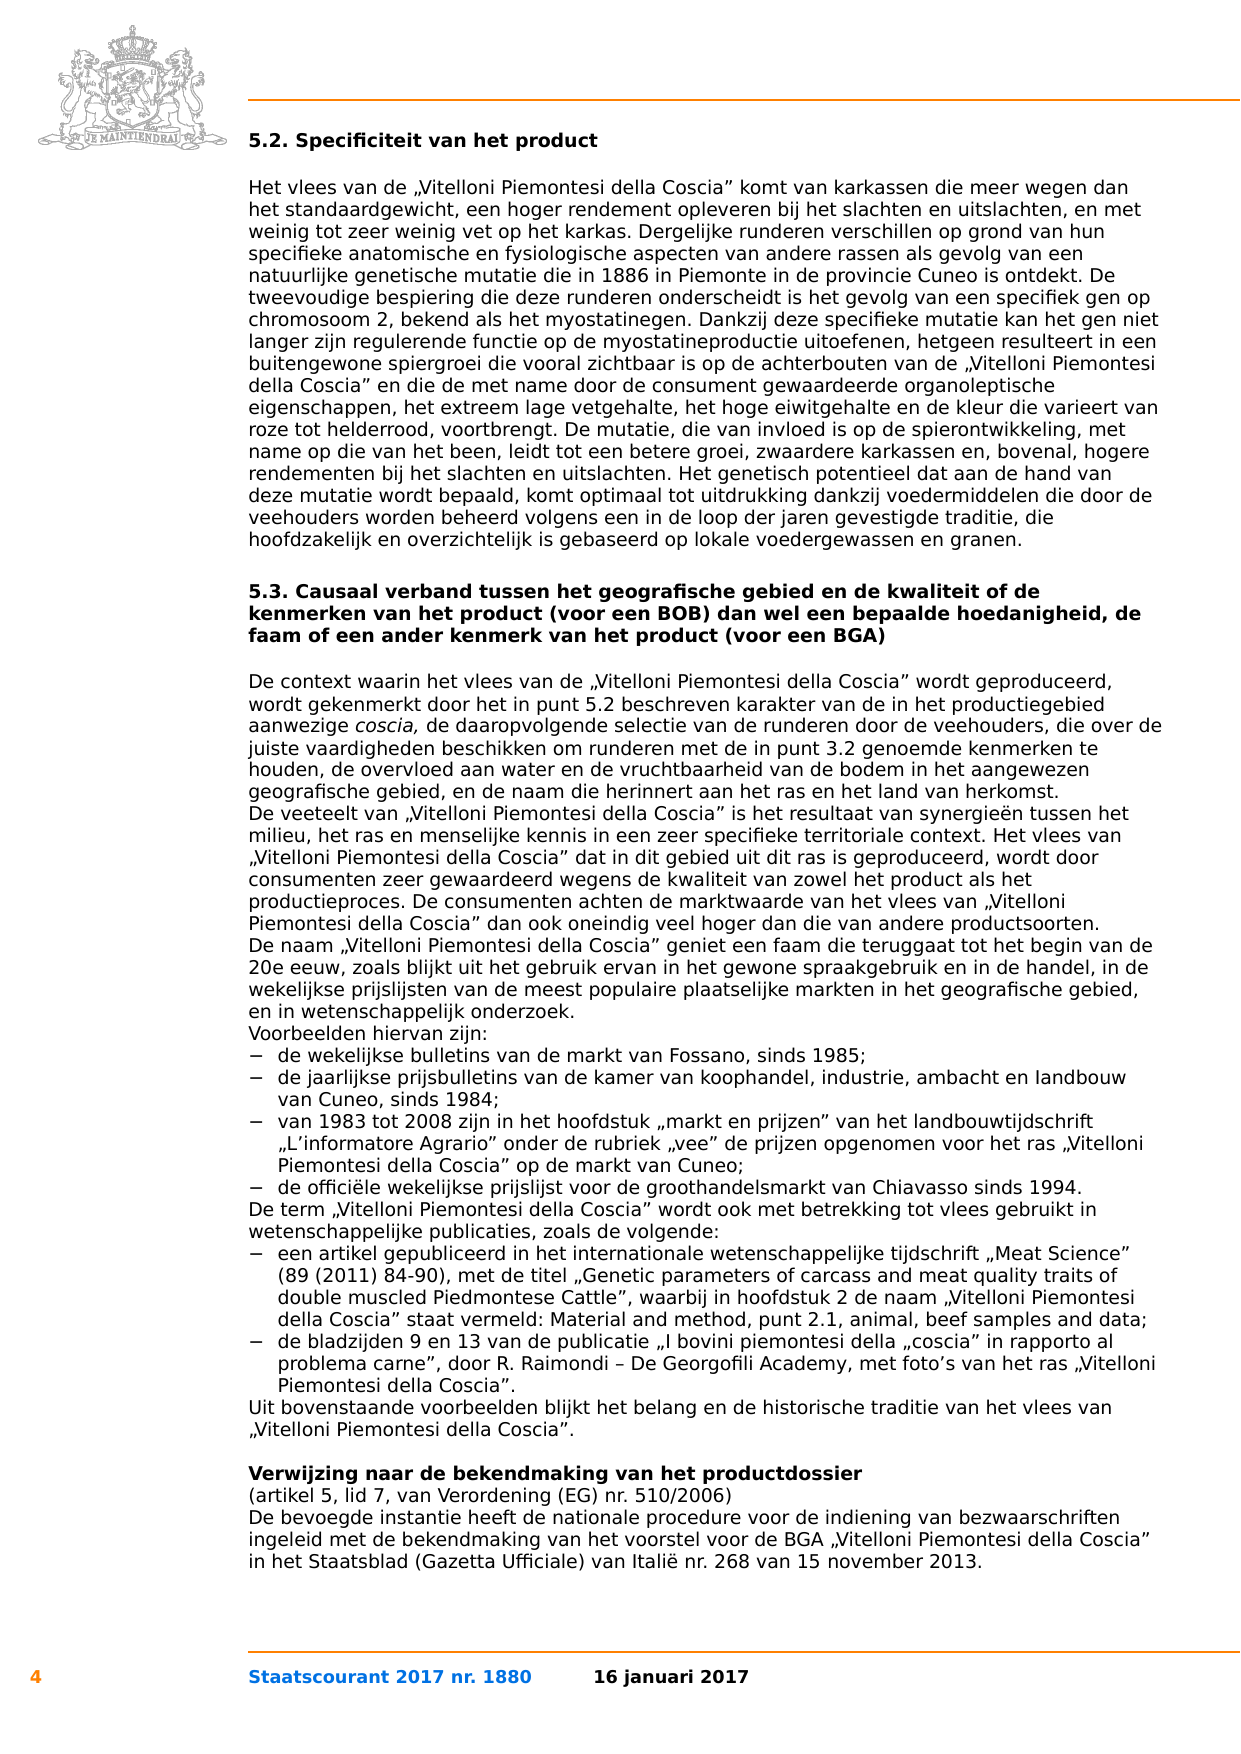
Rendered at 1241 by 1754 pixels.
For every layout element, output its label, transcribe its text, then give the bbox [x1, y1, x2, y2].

text Voorbeelden hiervan zijn: [248, 1023, 1163, 1045]
text − de officiële wekelijkse prijslijst voor de groothandelsmarkt van Chiavasso sinds 1994. [248, 1177, 1163, 1199]
text − de jaarlijkse prijsbulletins van de kamer van koophandel, industrie, ambacht en Iandbouw van Cuneo, sinds 1984; [248, 1067, 1163, 1111]
text Verwijzing naar de bekendmaking van het productdossier [248, 1463, 1163, 1484]
text De term „Vitelloni Piemontesi della Coscia” wordt ook met betrekking tot vlees gebruikt in wetenschappelijke publicaties, zoals de volgende: [248, 1199, 1163, 1243]
text De naam „Vitelloni Piemontesi della Coscia” geniet een faam die teruggaat tot het begin van de 20e eeuw, zoals blijkt uit het gebruik ervan in het gewone spraakgebruik en in de handel, in de wekelijkse prijslijsten van de meest populaire plaatselijke markten in het geografische gebied, en in wetenschappelijk onderzoek. [248, 935, 1163, 1023]
text De context waarin het vlees van de „Vitelloni Piemontesi della Coscia” wordt geproduceerd, wordt gekenmerkt door het in punt 5.2 beschreven karakter van de in het productiegebied aanwezige coscia, de daaropvolgende selectie van de runderen door de veehouders, die over de juiste vaardigheden beschikken om runderen met de in punt 3.2 genoemde kenmerken te houden, de overvloed aan water en de vruchtbaarheid van de bodem in het aangewezen geografische gebied, en de naam die herinnert aan het ras en het land van herkomst. [248, 671, 1163, 803]
text − de wekelijkse bulletins van de markt van Fossano, sinds 1985; [248, 1045, 1163, 1067]
text − van 1983 tot 2008 zijn in het hoofdstuk „markt en prijzen” van het landbouwtijdschrift „L’informatore Agrario” onder de rubriek „vee” de prijzen opgenomen voor het ras „Vitelloni Piemontesi della Coscia” op de markt van Cuneo; [248, 1111, 1163, 1177]
subtitle 5.2. Specificiteit van het product [248, 130, 1163, 152]
text De bevoegde instantie heeft de nationale procedure voor de indiening van bezwaarschriften ingeleid met de bekendmaking van het voorstel voor de BGA „Vitelloni Piemontesi della Coscia” in het Staatsblad (Gazetta Ufficiale) van Italië nr. 268 van 15 november 2013. [248, 1507, 1163, 1572]
text − een artikel gepubliceerd in het internationale wetenschappelijke tijdschrift „Meat Science” (89 (2011) 84-90), met de titel „Genetic parameters of carcass and meat quality traits of double muscled Piedmontese Cattle”, waarbij in hoofdstuk 2 de naam „Vitelloni Piemontesi della Coscia” staat vermeld: Material and method, punt 2.1, animal, beef samples and data; [248, 1243, 1163, 1331]
text − de bladzijden 9 en 13 van de publicatie „I bovini piemontesi della „coscia” in rapporto al problema carne”, door R. Raimondi – De Georgofili Academy, met foto’s van het ras „Vitelloni Piemontesi della Coscia”. [248, 1331, 1163, 1397]
text Uit bovenstaande voorbeelden blijkt het belang en de historische traditie van het vlees van „Vitelloni Piemontesi della Coscia”. [248, 1397, 1163, 1441]
text Het vlees van de „Vitelloni Piemontesi della Coscia” komt van karkassen die meer wegen dan het standaardgewicht, een hoger rendement opleveren bij het slachten en uitslachten, en met weinig tot zeer weinig vet op het karkas. Dergelijke runderen verschillen op grond van hun specifieke anatomische en fysiologische aspecten van andere rassen als gevolg van een natuurlijke genetische mutatie die in 1886 in Piemonte in de provincie Cuneo is ontdekt. De tweevoudige bespiering die deze runderen onderscheidt is het gevolg van een specifiek gen op chromosoom 2, bekend als het myostatinegen. Dankzij deze specifieke mutatie kan het gen niet langer zijn regulerende functie op de myostatineproductie uitoefenen, hetgeen resulteert in een buitengewone spiergroei die vooral zichtbaar is op de achterbouten van de „Vitelloni Piemontesi della Coscia” en die de met name door de consument gewaardeerde organoleptische eigenschappen, het extreem lage vetgehalte, het hoge eiwitgehalte en de kleur die varieert van roze tot helderrood, voortbrengt. De mutatie, die van invloed is op de spierontwikkeling, met name op die van het been, leidt tot een betere groei, zwaardere karkassen en, bovenal, hogere rendementen bij het slachten en uitslachten. Het genetisch potentieel dat aan de hand van deze mutatie wordt bepaald, komt optimaal tot uitdrukking dankzij voedermiddelen die door de veehouders worden beheerd volgens een in de loop der jaren gevestigde traditie, die hoofdzakelijk en overzichtelijk is gebaseerd op lokale voedergewassen en granen. [248, 177, 1163, 551]
subtitle 5.3. Causaal verband tussen het geografische gebied en de kwaliteit of de kenmerken van het product (voor een BOB) dan wel een bepaalde hoedanigheid, de faam of een ander kenmerk van het product (voor een BGA) [248, 581, 1163, 646]
text De veeteelt van „Vitelloni Piemontesi della Coscia” is het resultaat van synergieën tussen het milieu, het ras en menselijke kennis in een zeer specifieke territoriale context. Het vlees van „Vitelloni Piemontesi della Coscia” dat in dit gebied uit dit ras is geproduceerd, wordt door consumenten zeer gewaardeerd wegens de kwaliteit van zowel het product als het productieproces. De consumenten achten de marktwaarde van het vlees van „Vitelloni Piemontesi della Coscia” dan ook oneindig veel hoger dan die van andere productsoorten. [248, 803, 1163, 935]
text (artikel 5, lid 7, van Verordening (EG) nr. 510/2006) [248, 1484, 1163, 1507]
picture [38, 25, 227, 150]
